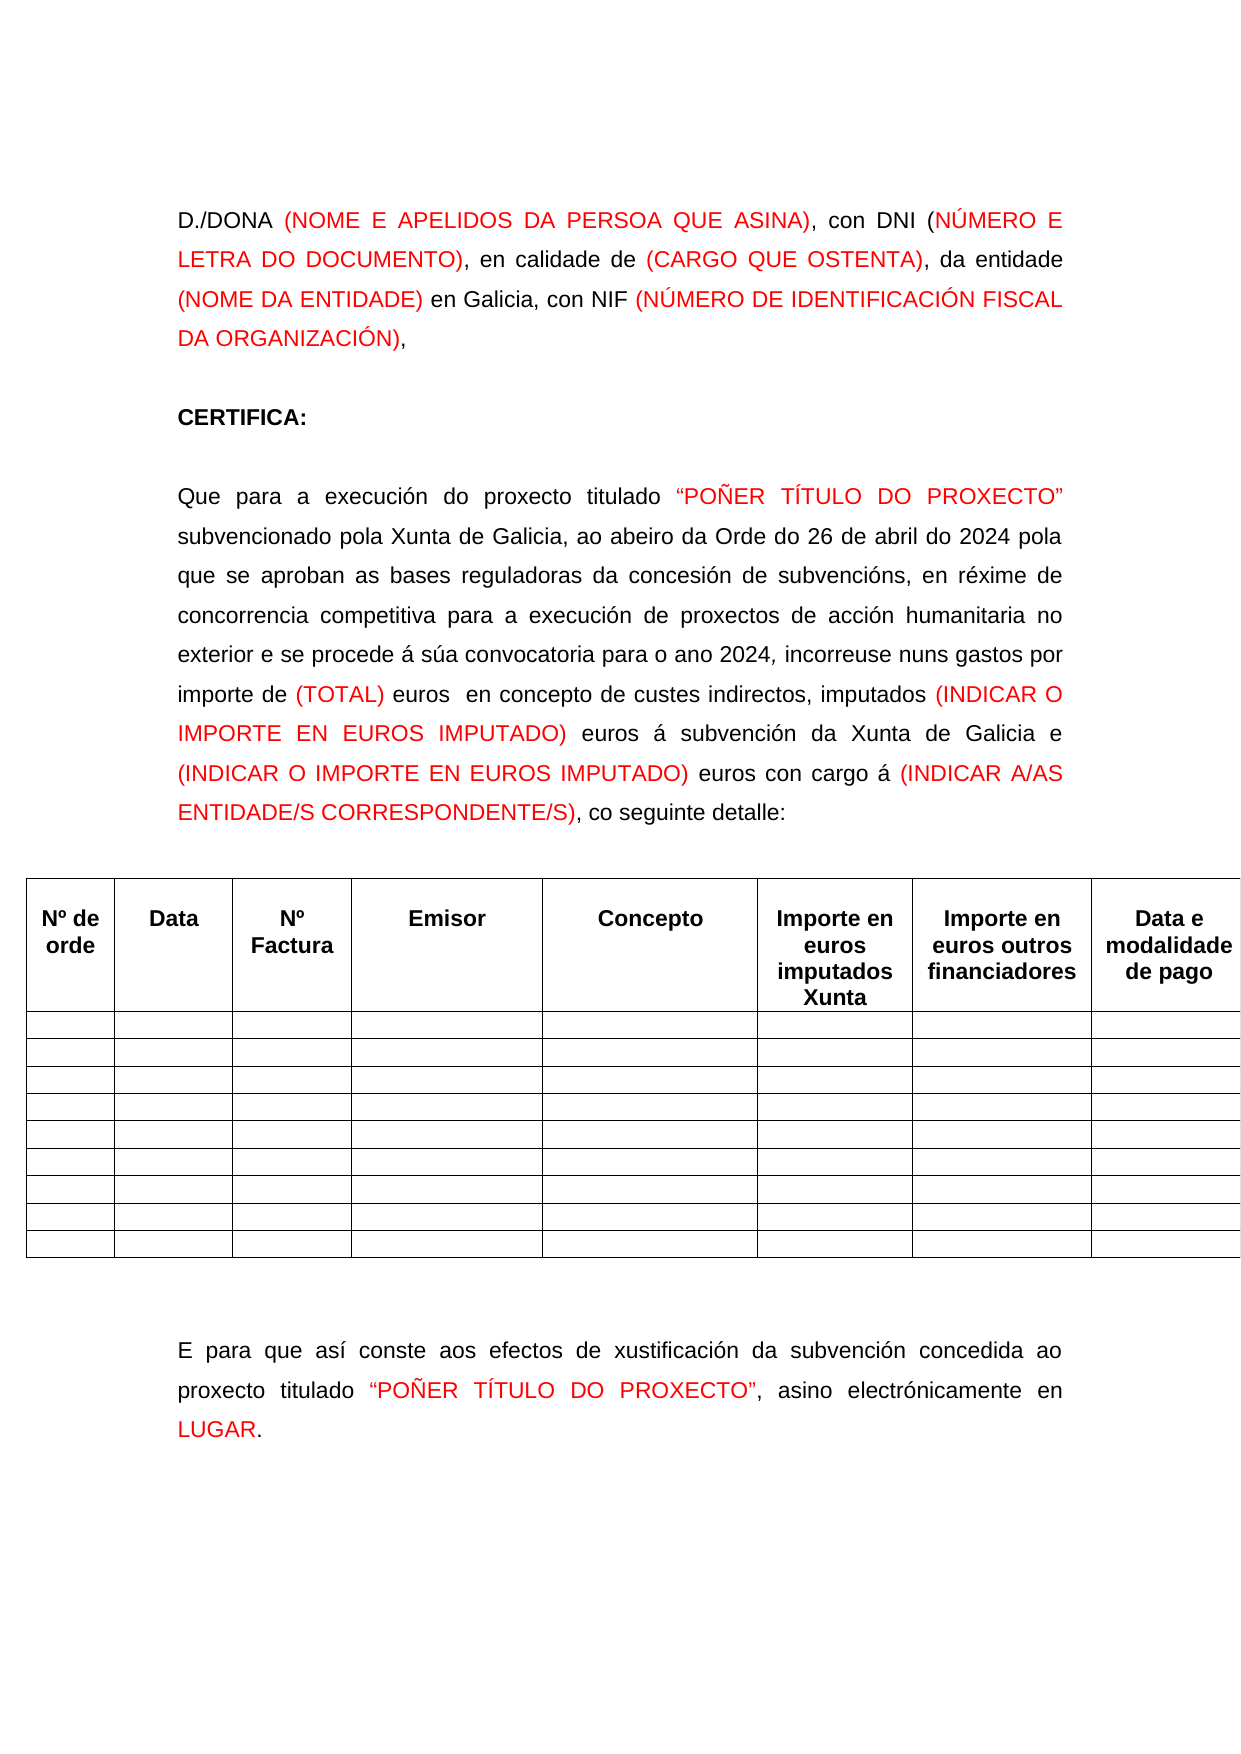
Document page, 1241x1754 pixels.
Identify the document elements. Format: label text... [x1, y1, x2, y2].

table_cell [27, 1176, 114, 1202]
table_header Nº Factura [233, 879, 351, 1011]
table_cell [27, 1039, 114, 1066]
table_cell [543, 1231, 757, 1257]
table_cell [913, 1204, 1091, 1230]
table_cell [233, 1231, 351, 1257]
table_cell [115, 1149, 232, 1175]
table_cell [543, 1067, 757, 1093]
table_cell [543, 1204, 757, 1230]
table_cell [233, 1204, 351, 1230]
table_cell [758, 1121, 912, 1148]
table_cell [115, 1067, 232, 1093]
table_cell [1092, 1231, 1240, 1257]
table_cell [352, 1094, 542, 1120]
table_header Concepto [543, 879, 757, 1011]
table_cell [1092, 1149, 1240, 1175]
table_header Importe en euros imputados Xunta [758, 879, 912, 1011]
table_cell [758, 1176, 912, 1202]
table_cell [543, 1039, 757, 1066]
table_cell [758, 1067, 912, 1093]
table_cell [233, 1121, 351, 1148]
table_cell [27, 1149, 114, 1175]
table_header Nº de orde [27, 879, 114, 1011]
table_cell [233, 1012, 351, 1038]
table_cell [233, 1176, 351, 1202]
table_cell [233, 1039, 351, 1066]
table_cell [352, 1012, 542, 1038]
table_cell [27, 1012, 114, 1038]
table_cell [913, 1012, 1091, 1038]
table_header Data e modalidade de pago [1092, 879, 1240, 1011]
table_cell [1092, 1204, 1240, 1230]
table_cell [352, 1231, 542, 1257]
table_cell [913, 1149, 1091, 1175]
table_cell [758, 1094, 912, 1120]
table_cell [233, 1149, 351, 1175]
text CERTIFICA: [177, 404, 1063, 431]
table_cell [913, 1094, 1091, 1120]
table_cell [115, 1039, 232, 1066]
table_cell [758, 1204, 912, 1230]
table_cell [233, 1094, 351, 1120]
text Que para a execución do proxecto titulado “POÑER TÍTULO DO PROXECTO” subvencionado pola Xunta de Galicia, ao abeiro da Orde do 26 de abril do 2024 pola que se aproban as bases reguladoras da concesión de subvencións, en réxime de concorrencia competitiva para a execución de proxectos de acción humanitaria no exterior e se procede á súa convocatoria para o ano 2024, incorreuse nuns gastos por importe de (TOTAL) euros en concepto de custes indirectos, imputados (INDICAR O IMPORTE EN EUROS IMPUTADO) euros á subvención da Xunta de Galicia e (INDICAR O IMPORTE EN EUROS IMPUTADO) euros con cargo á (INDICAR A/AS ENTIDADE/S CORRESPONDENTE/S), co seguinte detalle: [177, 483, 1063, 825]
table_cell [543, 1121, 757, 1148]
table_cell [233, 1067, 351, 1093]
table_cell [913, 1121, 1091, 1148]
table_cell [115, 1176, 232, 1202]
table_cell [543, 1176, 757, 1202]
table_cell [913, 1067, 1091, 1093]
table_cell [352, 1204, 542, 1230]
table_cell [352, 1039, 542, 1066]
table_cell [1092, 1012, 1240, 1038]
table_cell [115, 1094, 232, 1120]
table_cell [1092, 1176, 1240, 1202]
table_cell [1092, 1121, 1240, 1148]
table_cell [115, 1204, 232, 1230]
table_cell [758, 1149, 912, 1175]
table_cell [913, 1039, 1091, 1066]
table_cell [115, 1121, 232, 1148]
table_cell [758, 1039, 912, 1066]
table_cell [913, 1231, 1091, 1257]
table_cell [913, 1176, 1091, 1202]
table_cell [27, 1204, 114, 1230]
table_header Emisor [352, 879, 542, 1011]
table_cell [27, 1231, 114, 1257]
table_cell [27, 1121, 114, 1148]
table_cell [1092, 1094, 1240, 1120]
table_cell [352, 1067, 542, 1093]
table_cell [352, 1149, 542, 1175]
table_cell [115, 1012, 232, 1038]
table_cell [543, 1012, 757, 1038]
table_cell [1092, 1067, 1240, 1093]
table_cell [543, 1094, 757, 1120]
table_cell [27, 1067, 114, 1093]
table_cell [352, 1121, 542, 1148]
table_cell [758, 1012, 912, 1038]
table_cell [543, 1149, 757, 1175]
text E para que así conste aos efectos de xustificación da subvención concedida ao proxecto titulado “POÑER TÍTULO DO PROXECTO”, asino electrónicamente en LUGAR. [177, 1337, 1063, 1443]
table_cell [352, 1176, 542, 1202]
text D./DONA (NOME E APELIDOS DA PERSOA QUE ASINA), con DNI (NÚMERO E LETRA DO DOCUMENTO), en calidade de (CARGO QUE OSTENTA), da entidade (NOME DA ENTIDADE) en Galicia, con NIF (NÚMERO DE IDENTIFICACIÓN FISCAL DA ORGANIZACIÓN), [177, 207, 1063, 352]
table_cell [758, 1231, 912, 1257]
table_cell [1092, 1039, 1240, 1066]
table_header Data [115, 879, 232, 1011]
table_cell [115, 1231, 232, 1257]
table_cell [27, 1094, 114, 1120]
table_header Importe en euros outros financiadores [913, 879, 1091, 1011]
